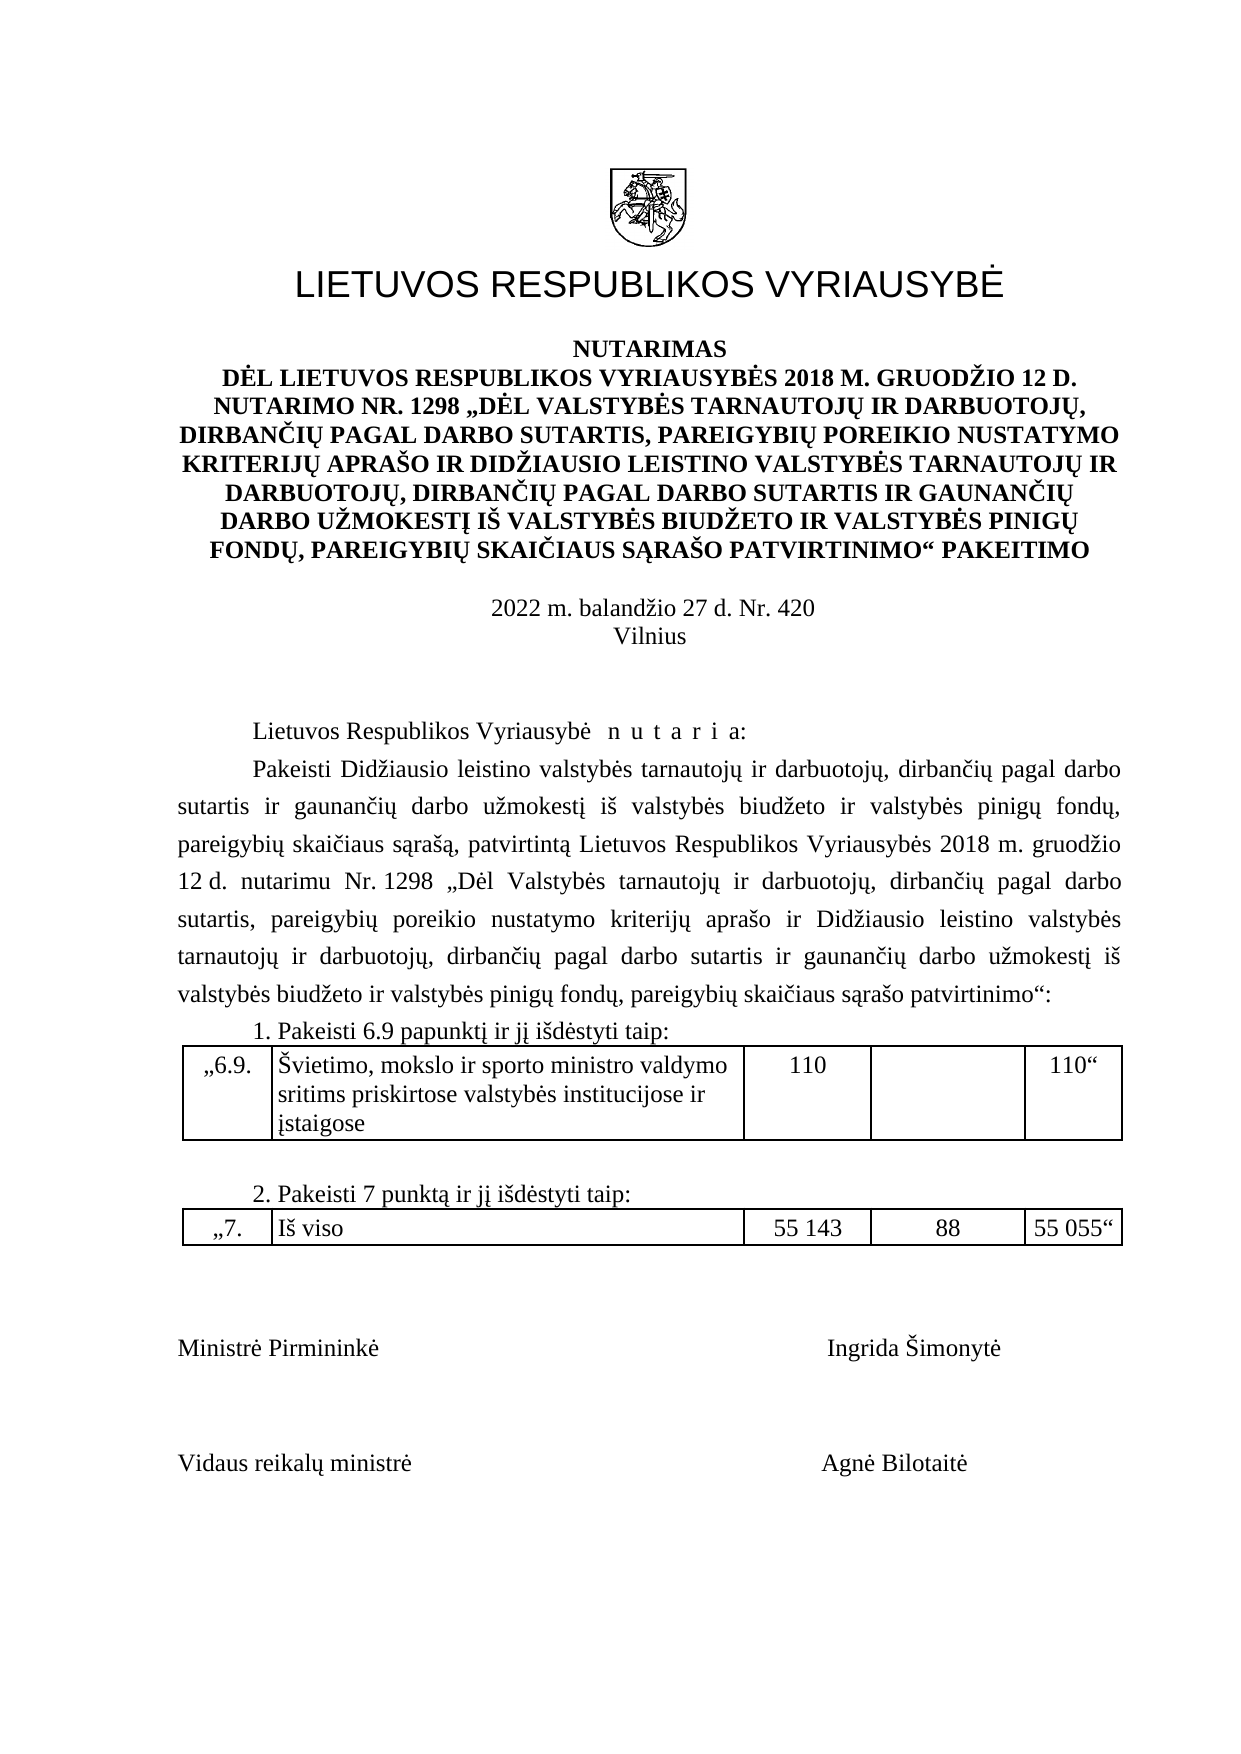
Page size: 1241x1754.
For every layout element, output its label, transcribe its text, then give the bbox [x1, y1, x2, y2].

text Lietuvos Respublikos Vyriausybė nutaria: [177, 708, 1122, 745]
table_header „6.9. [184, 1047, 271, 1139]
table_header 110 [745, 1047, 870, 1139]
text Vidaus reikalų ministrė Agnė Bilotaitė [177, 1448, 1122, 1476]
text Ministrė Pirmininkė Ingrida Šimonytė [177, 1333, 1122, 1361]
text Lietuvos Respublikos Vyriausybė [177, 262, 1122, 305]
text DĖL LIETUVOS RESPUBLIKOS VYRIAUSYBĖS 2018 M. GRUODŽIO 12 D. NUTARIMO NR. 1298 „DĖL VALSTYBĖS TARNAUTOJŲ IR DARBUOTOJŲ, DIRBANČIŲ PAGAL DARBO SUTARTIS, PAREIGYBIŲ POREIKIO NUSTATYMO KRITERIJŲ APRAŠO IR DIDŽIAUSIO LEISTINO VALSTYBĖS TARNAUTOJŲ IR DARBUOTOJŲ, DIRBANČIŲ PAGAL DARBO SUTARTIS IR GAUNANČIŲ DARBO UŽMOKESTĮ IŠ VALSTYBĖS BIUDŽETO IR VALSTYBĖS PINIGŲ FONDŲ, PAREIGYBIŲ SKAIČIAUS SĄRAŠO PATVIRTINIMO“ PAKEITIMO [177, 363, 1122, 564]
text 1. Pakeisti 6.9 papunktį ir jį išdėstyti taip: [252, 1008, 1122, 1045]
table_header 55 055“ [1026, 1210, 1121, 1244]
table_header „7. [184, 1210, 271, 1244]
table_header 55 143 [745, 1210, 870, 1244]
text nutarimas [177, 334, 1122, 363]
text 2. Pakeisti 7 punktą ir jį išdėstyti taip: [252, 1170, 1122, 1208]
text Pakeisti Didžiausio leistino valstybės tarnautojų ir darbuotojų, dirbančių pagal darbo sutartis ir gaunančių darbo užmokestį iš valstybės biudžeto ir valstybės pinigų fondų, pareigybių skaičiaus sąrašą, patvirtintą Lietuvos Respublikos Vyriausybės 2018 m. gruodžio 12 d. nutarimu Nr. 1298 „Dėl Valstybės tarnautojų ir darbuotojų, dirbančių pagal darbo sutartis, pareigybių poreikio nustatymo kriterijų aprašo ir Didžiausio leistino valstybės tarnautojų ir darbuotojų, dirbančių pagal darbo sutartis ir gaunančių darbo užmokestį iš valstybės biudžeto ir valstybės pinigų fondų, pareigybių skaičiaus sąrašo patvirtinimo“: [177, 745, 1122, 1008]
table_header 88 [872, 1210, 1024, 1244]
table_header [872, 1047, 1024, 1139]
table_header Švietimo, mokslo ir sporto ministro valdymo sritims priskirtose valstybės institucijose ir įstaigose [273, 1047, 743, 1139]
text 2022 m. balandžio 27 d. Nr. 420 [177, 593, 1122, 621]
table_header Iš viso [273, 1210, 743, 1244]
text Vilnius [177, 621, 1122, 650]
table_header 110“ [1026, 1047, 1121, 1139]
